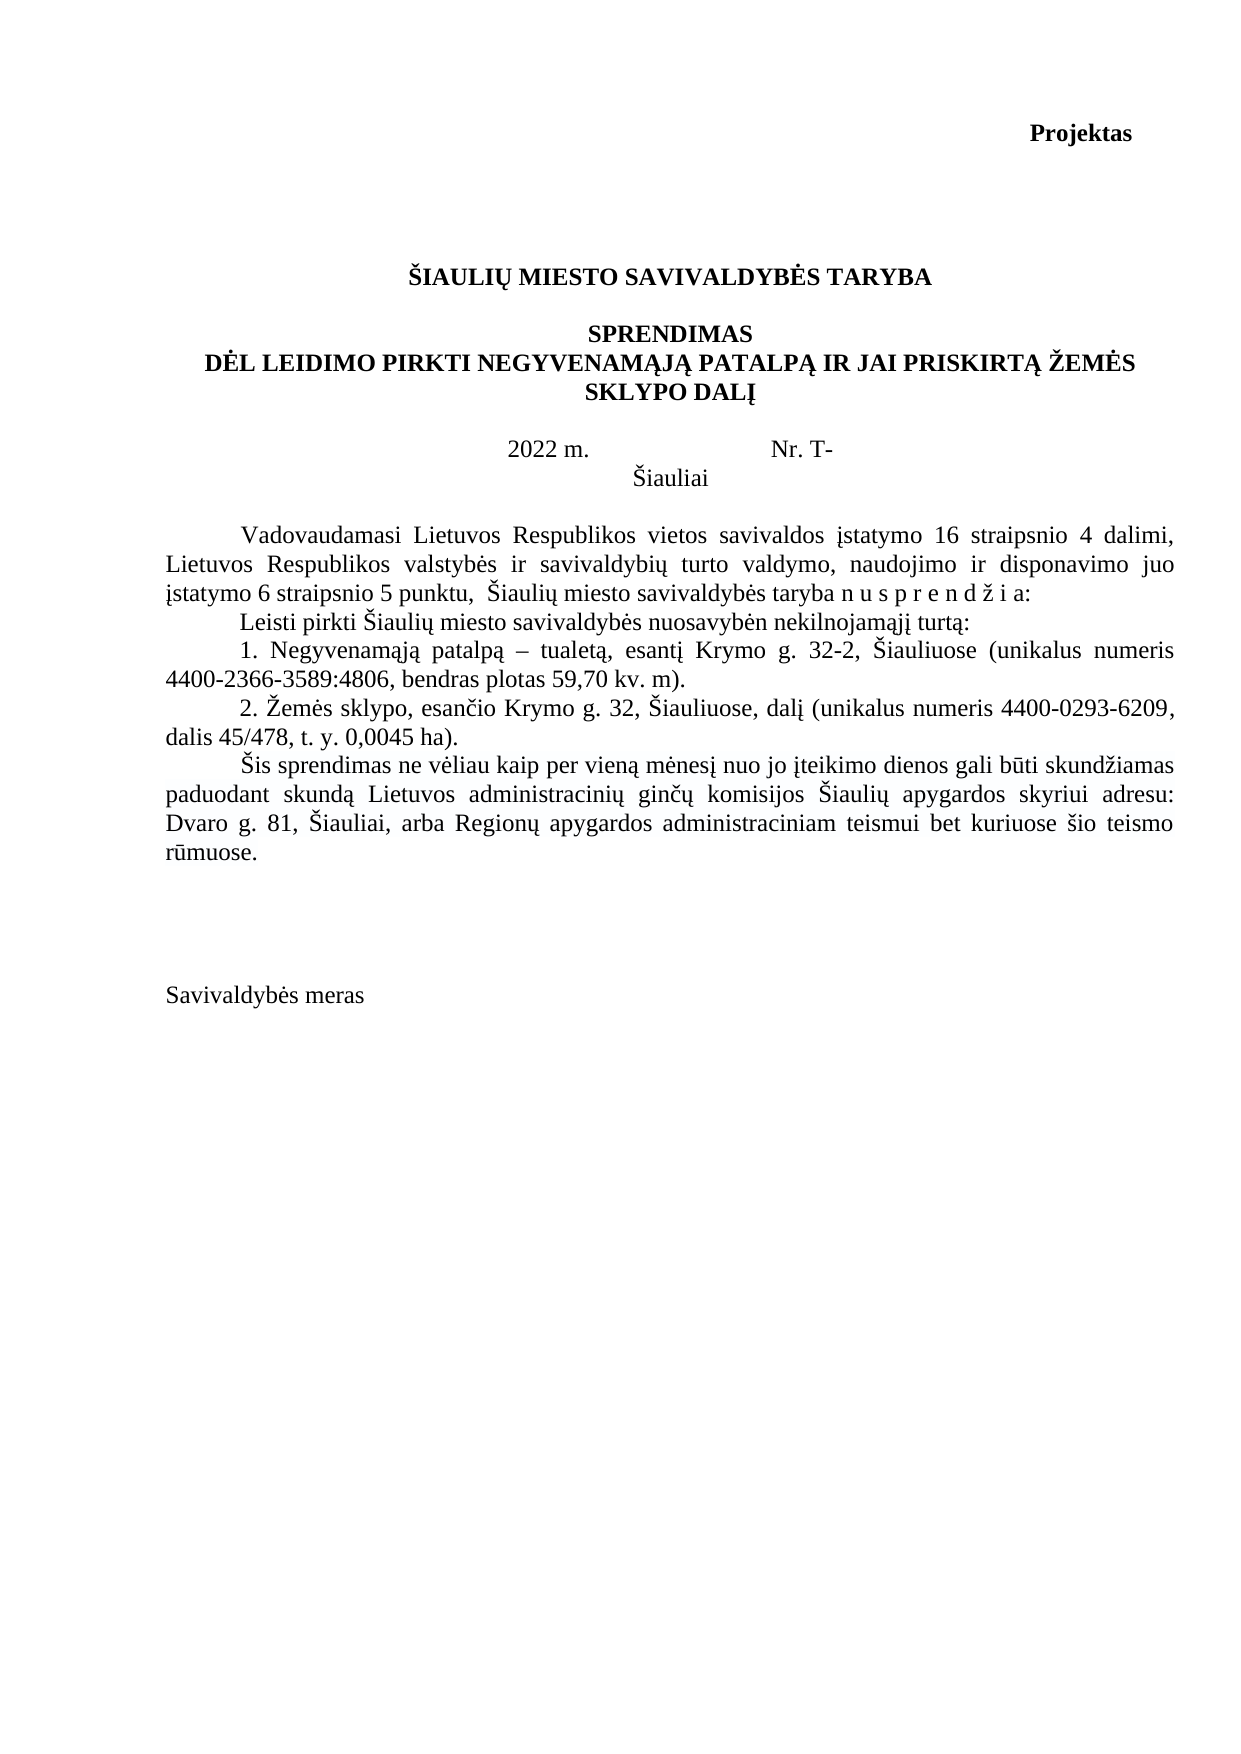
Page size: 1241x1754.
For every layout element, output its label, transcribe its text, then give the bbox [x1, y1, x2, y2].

text Vadovaudamasi Lietuvos Respublikos vietos savivaldos įstatymo 16 straipsnio 4 dalimi, Lietuvos Respublikos valstybės ir savivaldybių turto valdymo, naudojimo ir disponavimo juo įstatymo 6 straipsnio 5 punktu, Šiaulių miesto savivaldybės taryba nusprendžia: [165, 521, 1175, 607]
text Projektas [165, 118, 1175, 147]
text SPRENDIMAS [165, 319, 1175, 348]
text Šiauliai [165, 463, 1175, 492]
text Leisti pirkti Šiaulių miesto savivaldybės nuosavybėn nekilnojamąjį turtą: [165, 607, 1175, 636]
text DĖL LEIDIMO PIRKTI NEGYVENAMĄJĄ PATALPĄ IR JAI PRISKIRTĄ ŽEMĖS SKLYPO DALĮ [165, 348, 1175, 406]
text 1. Negyvenamąją patalpą – tualetą, esantį Krymo g. 32-2, Šiauliuose (unikalus numeris 4400-2366-3589:4806, bendras plotas 59,70 kv. m). [165, 636, 1175, 693]
text ŠIAULIŲ MIESTO SAVIVALDYBĖS TARYBA [165, 262, 1175, 291]
text 2. Žemės sklypo, esančio Krymo g. 32, Šiauliuose, dalį (unikalus numeris 4400-0293-6209, dalis 45/478, t. y. 0,0045 ha). [165, 693, 1175, 751]
text 2022 m. Nr. T- [165, 434, 1175, 463]
text Šis sprendimas ne vėliau kaip per vieną mėnesį nuo jo įteikimo dienos gali būti skundžiamas paduodant skundą Lietuvos administracinių ginčų komisijos Šiaulių apygardos skyriui adresu: Dvaro g. 81, Šiauliai, arba Regionų apygardos administraciniam teismui bet kuriuose šio teismo rūmuose. [165, 751, 1175, 866]
text Savivaldybės meras [165, 981, 1175, 1009]
